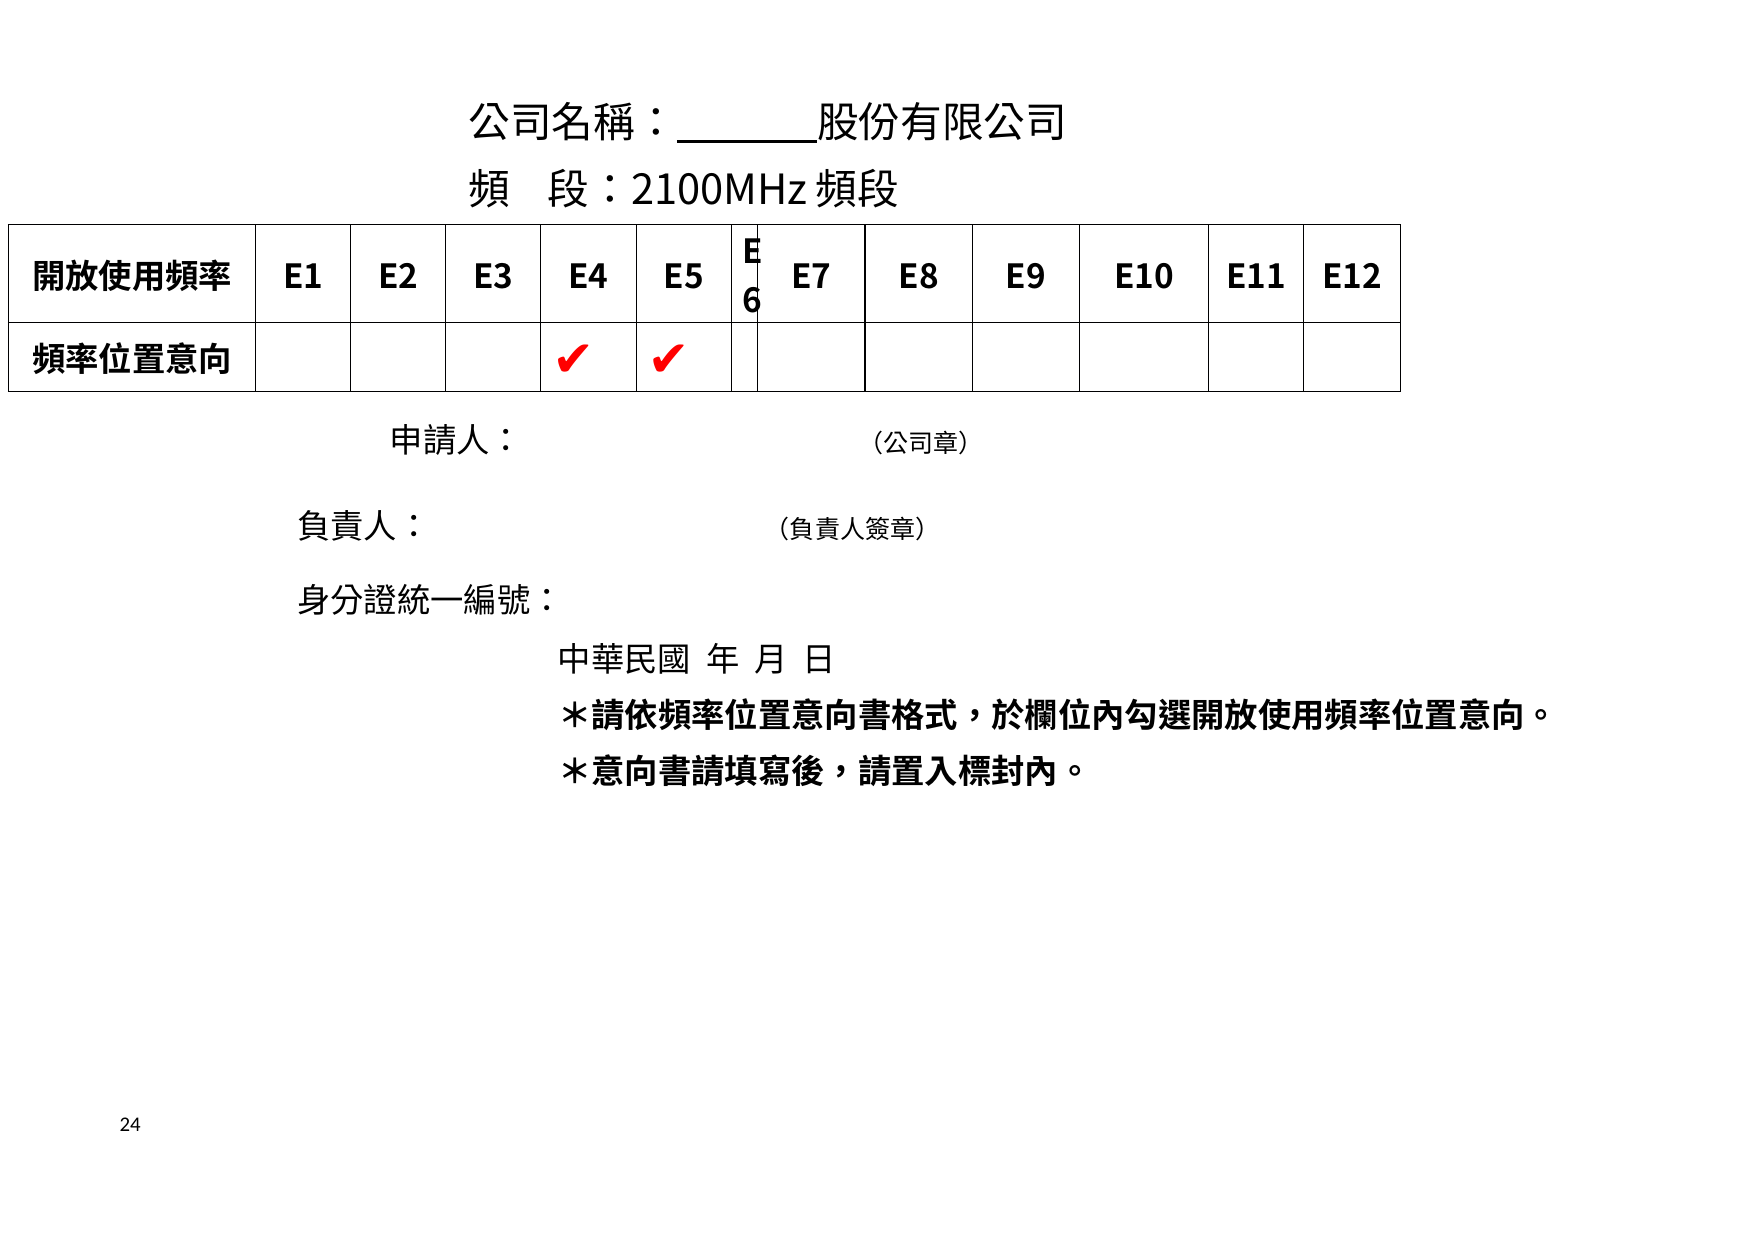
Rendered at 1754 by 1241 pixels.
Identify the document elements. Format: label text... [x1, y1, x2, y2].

table_cell [973, 323, 1079, 391]
table_cell [732, 323, 757, 391]
table_cell [256, 323, 350, 391]
text ＊請依頻率位置意向書格式，於欄位內勾選開放使用頻率位置意向。 [218, 697, 1624, 735]
text 中華民國 年 月 日 [218, 641, 1255, 679]
table_cell [446, 323, 540, 391]
table_cell [1209, 323, 1303, 391]
table_header 開放使用頻率 [9, 225, 255, 322]
table_header E12 [1304, 225, 1400, 322]
table_header E10 [1080, 225, 1208, 322]
table_cell [351, 323, 445, 391]
text 身分證統一編號： [193, 570, 1624, 622]
table_cell [866, 323, 972, 391]
table_header E3 [446, 225, 540, 322]
table_header E7 [758, 225, 864, 322]
table_header E5 [637, 225, 731, 322]
table_header E9 [973, 225, 1079, 322]
table_cell [1304, 323, 1400, 391]
text ＊意向書請填寫後，請置入標封內。 [218, 754, 1624, 791]
table_cell [758, 323, 864, 391]
table_header E2 [351, 225, 445, 322]
table_header E4 [541, 225, 636, 322]
table_header E6 [732, 225, 757, 322]
table_header E11 [1209, 225, 1303, 322]
table_cell 頻率位置意向 [9, 323, 255, 391]
table_cell ✔ [541, 323, 636, 391]
table_cell [1080, 323, 1208, 391]
text 頻 段：2100MHz頻段 [418, 156, 1624, 217]
table_cell ✔ [637, 323, 731, 391]
text 申請人： （公司章） [384, 399, 1536, 466]
text 公司名稱： 股份有限公司 [418, 89, 1624, 149]
text 負責人： （負責人簽章） [193, 485, 1624, 552]
table_header E8 [866, 225, 972, 322]
table_header E1 [256, 225, 350, 322]
